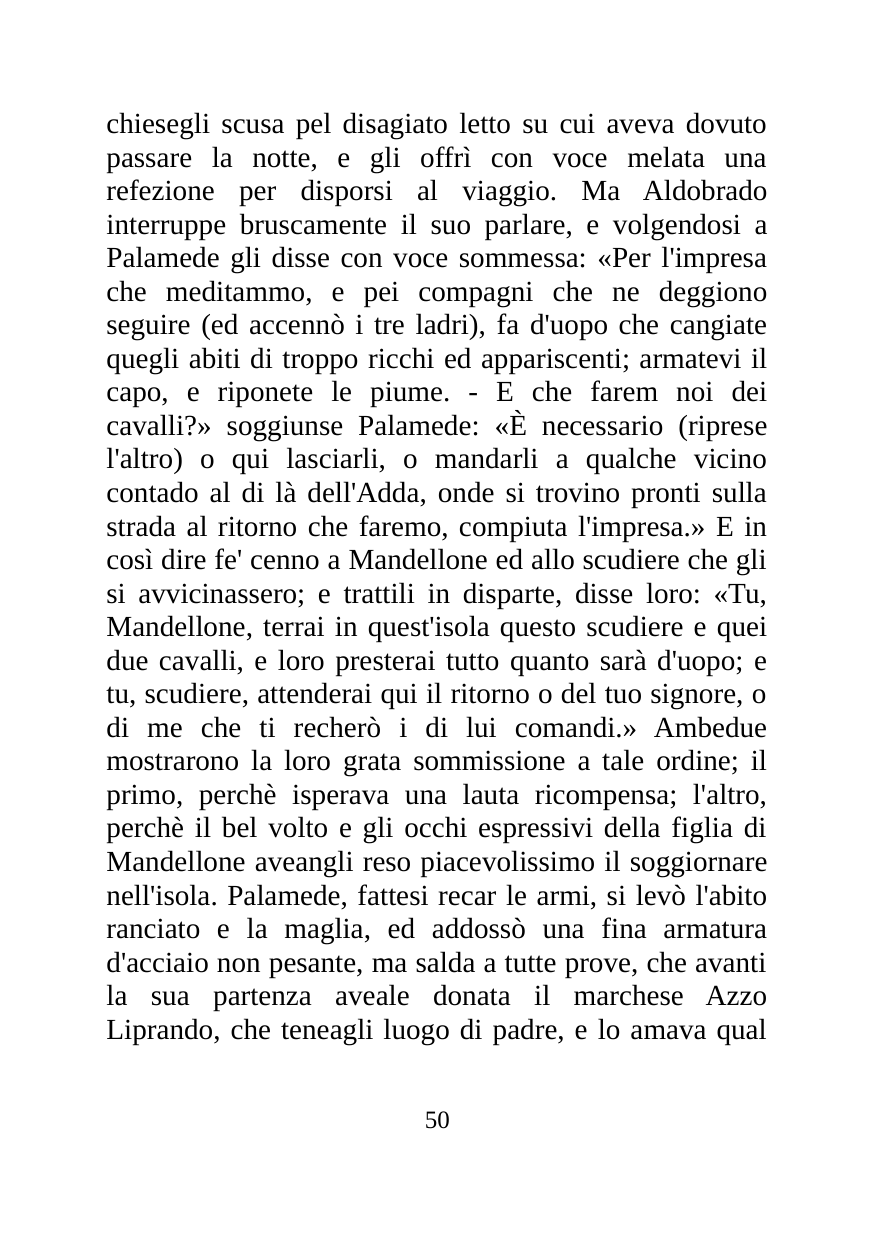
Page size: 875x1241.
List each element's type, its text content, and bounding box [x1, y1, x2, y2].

text chiesegli scusa pel disagiato letto su cui aveva dovuto passare la notte, e gli offrì con voce melata una refezione per disporsi al viaggio. Ma Aldobrado interruppe bruscamente il suo parlare, e volgendosi a Palamede gli disse con voce sommessa: «Per l'impresa che meditammo, e pei compagni che ne deggiono seguire (ed accennò i tre ladri), fa d'uopo che cangiate quegli abiti di troppo ricchi ed appariscenti; armatevi il capo, e riponete le piume. - E che farem noi dei cavalli?» soggiunse Palamede: «È necessario (riprese l'altro) o qui lasciarli, o mandarli a qualche vicino contado al di là dell'Adda, onde si trovino pronti sulla strada al ritorno che faremo, compiuta l'impresa.» E in così dire fe' cenno a Mandellone ed allo scudiere che gli si avvicinassero; e trattili in disparte, disse loro: «Tu, Mandellone, terrai in quest'isola questo scudiere e quei due cavalli, e loro presterai tutto quanto sarà d'uopo; e tu, scudiere, attenderai qui il ritorno o del tuo signore, o di me che ti recherò i di lui comandi.» Ambedue mostrarono la loro grata sommissione a tale ordine; il primo, perchè isperava una lauta ricompensa; l'altro, perchè il bel volto e gli occhi espressivi della figlia di Mandellone aveangli reso piacevolissimo il soggiornare nell'isola. Palamede, fattesi recar le armi, si levò l'abito ranciato e la maglia, ed addossò una fina armatura d'acciaio non pesante, ma salda a tutte prove, che avanti la sua partenza aveale donata il marchese Azzo Liprando, che teneagli luogo di padre, e lo amava qual [106, 106, 768, 1045]
